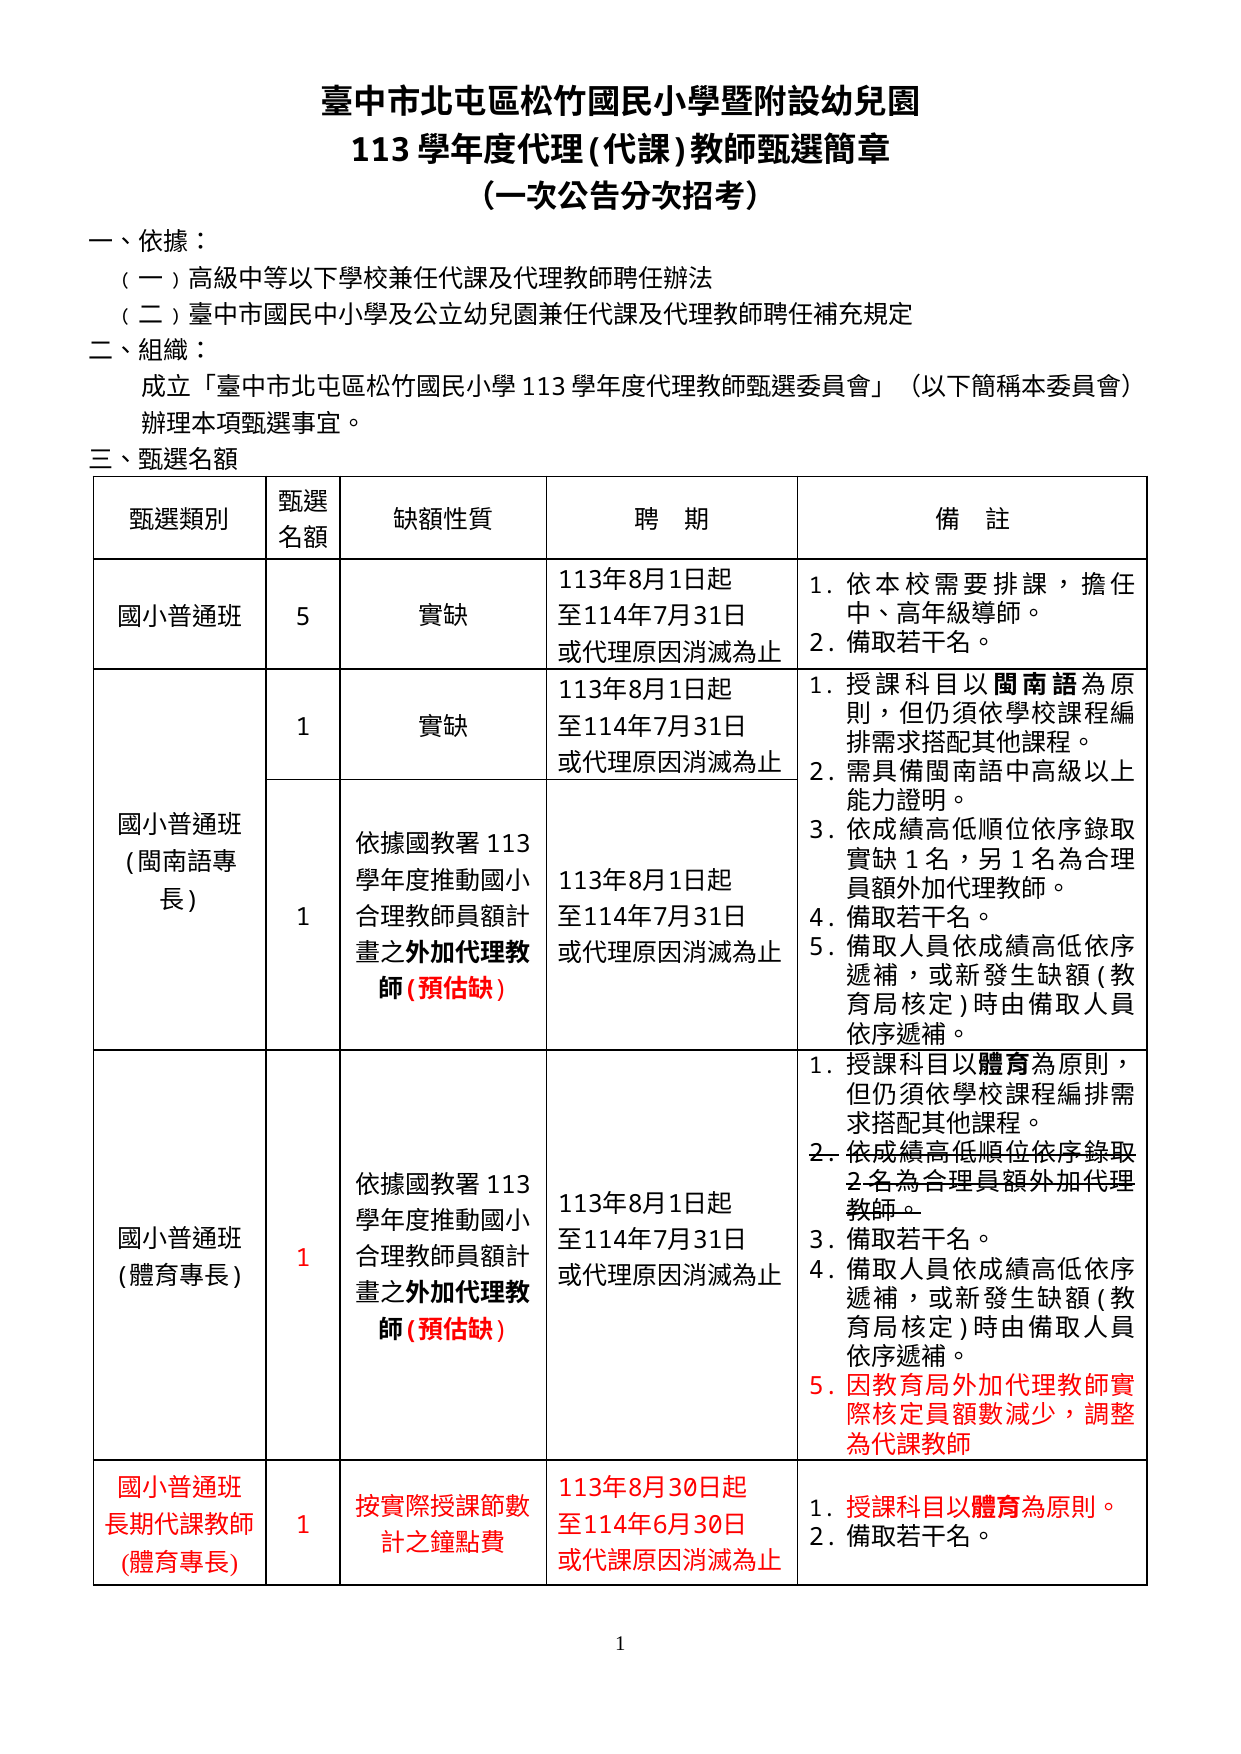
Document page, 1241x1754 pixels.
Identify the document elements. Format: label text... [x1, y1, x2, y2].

table_header 缺額性質 [341, 477, 546, 558]
text （一次公告分次招考） [89, 172, 1152, 217]
table_cell 授課科目以體育為原則，但仍須依學校課程編排需求搭配其他課程。 依成績高低順位依序錄取2名為合理員額外加代理教師。 備取若干名。 備取人員依成績高低依序遞補，或新發生缺額(教育局核定)時由備取人員依序遞補。 因教育局外加代理教師實際核定員額數減少，調整為代課教師 [798, 1051, 1146, 1459]
table_cell 1 [267, 1461, 339, 1584]
text ﹙一﹚高級中等以下學校兼任代課及代理教師聘任辦法 [114, 258, 1152, 294]
text 113學年度代理(代課)教師甄選簡章 [89, 123, 1152, 172]
table_cell 實缺 [341, 560, 546, 668]
table_cell 1 [267, 780, 339, 1049]
text ﹙二﹚臺中市國民中小學及公立幼兒園兼任代課及代理教師聘任補充規定 [114, 294, 1152, 331]
table_cell 113年8月1日起 至114年7月31日 或代理原因消滅為止 [547, 1051, 797, 1459]
table_cell 113年8月1日起 至114年7月31日 或代理原因消滅為止 [547, 560, 797, 668]
table_cell 113年8月30日起 至114年6月30日 或代課原因消滅為止 [547, 1461, 797, 1584]
table_cell 113年8月1日起 至114年7月31日 或代理原因消滅為止 [547, 670, 797, 778]
table_cell 國小普通班 (閩南語專長) [94, 670, 265, 1049]
table_cell 國小普通班 [94, 560, 265, 668]
table_cell 授課科目以體育為原則。 備取若干名。 [798, 1461, 1146, 1584]
table_header 甄選類別 [94, 477, 265, 558]
text 臺中市北屯區松竹國民小學暨附設幼兒園 [89, 75, 1152, 123]
table_cell 1 [267, 1051, 339, 1459]
text 一、依據： [89, 222, 1152, 258]
table_cell 依據國教署113學年度推動國小合理教師員額計畫之外加代理教師(預估缺) [341, 780, 546, 1049]
table_cell 113年8月1日起 至114年7月31日 或代理原因消滅為止 [547, 780, 797, 1049]
table_cell 國小普通班 長期代課教師 (體育專長) [94, 1461, 265, 1584]
text 二、組織： [89, 331, 1152, 367]
text 成立「臺中市北屯區松竹國民小學113學年度代理教師甄選委員會」（以下簡稱本委員會）辦理本項甄選事宜。 [141, 367, 1152, 439]
text 三、甄選名額 [89, 439, 1152, 476]
table_cell 1 [267, 670, 339, 778]
table_cell 依本校需要排課，擔任中、高年級導師。 備取若干名。 [798, 560, 1146, 668]
table_header 聘 期 [547, 477, 797, 558]
table_header 備 註 [798, 477, 1146, 558]
table_cell 授課科目以閩南語為原則，但仍須依學校課程編排需求搭配其他課程。 需具備閩南語中高級以上能力證明。 依成績高低順位依序錄取實缺1名，另1名為合理員額外加代理教師。 備取若干名。 備取人員依成績高低依序遞補，或新發生缺額(教育局核定)時由備取人員依序遞補。 [798, 670, 1146, 1049]
table_cell 5 [267, 560, 339, 668]
table_cell 按實際授課節數計之鐘點費 [341, 1461, 546, 1584]
table_cell 實缺 [341, 670, 546, 778]
table_cell 依據國教署113學年度推動國小合理教師員額計畫之外加代理教師(預估缺) [341, 1051, 546, 1459]
table_cell 國小普通班 (體育專長) [94, 1051, 265, 1459]
table_header 甄選 名額 [267, 477, 339, 558]
